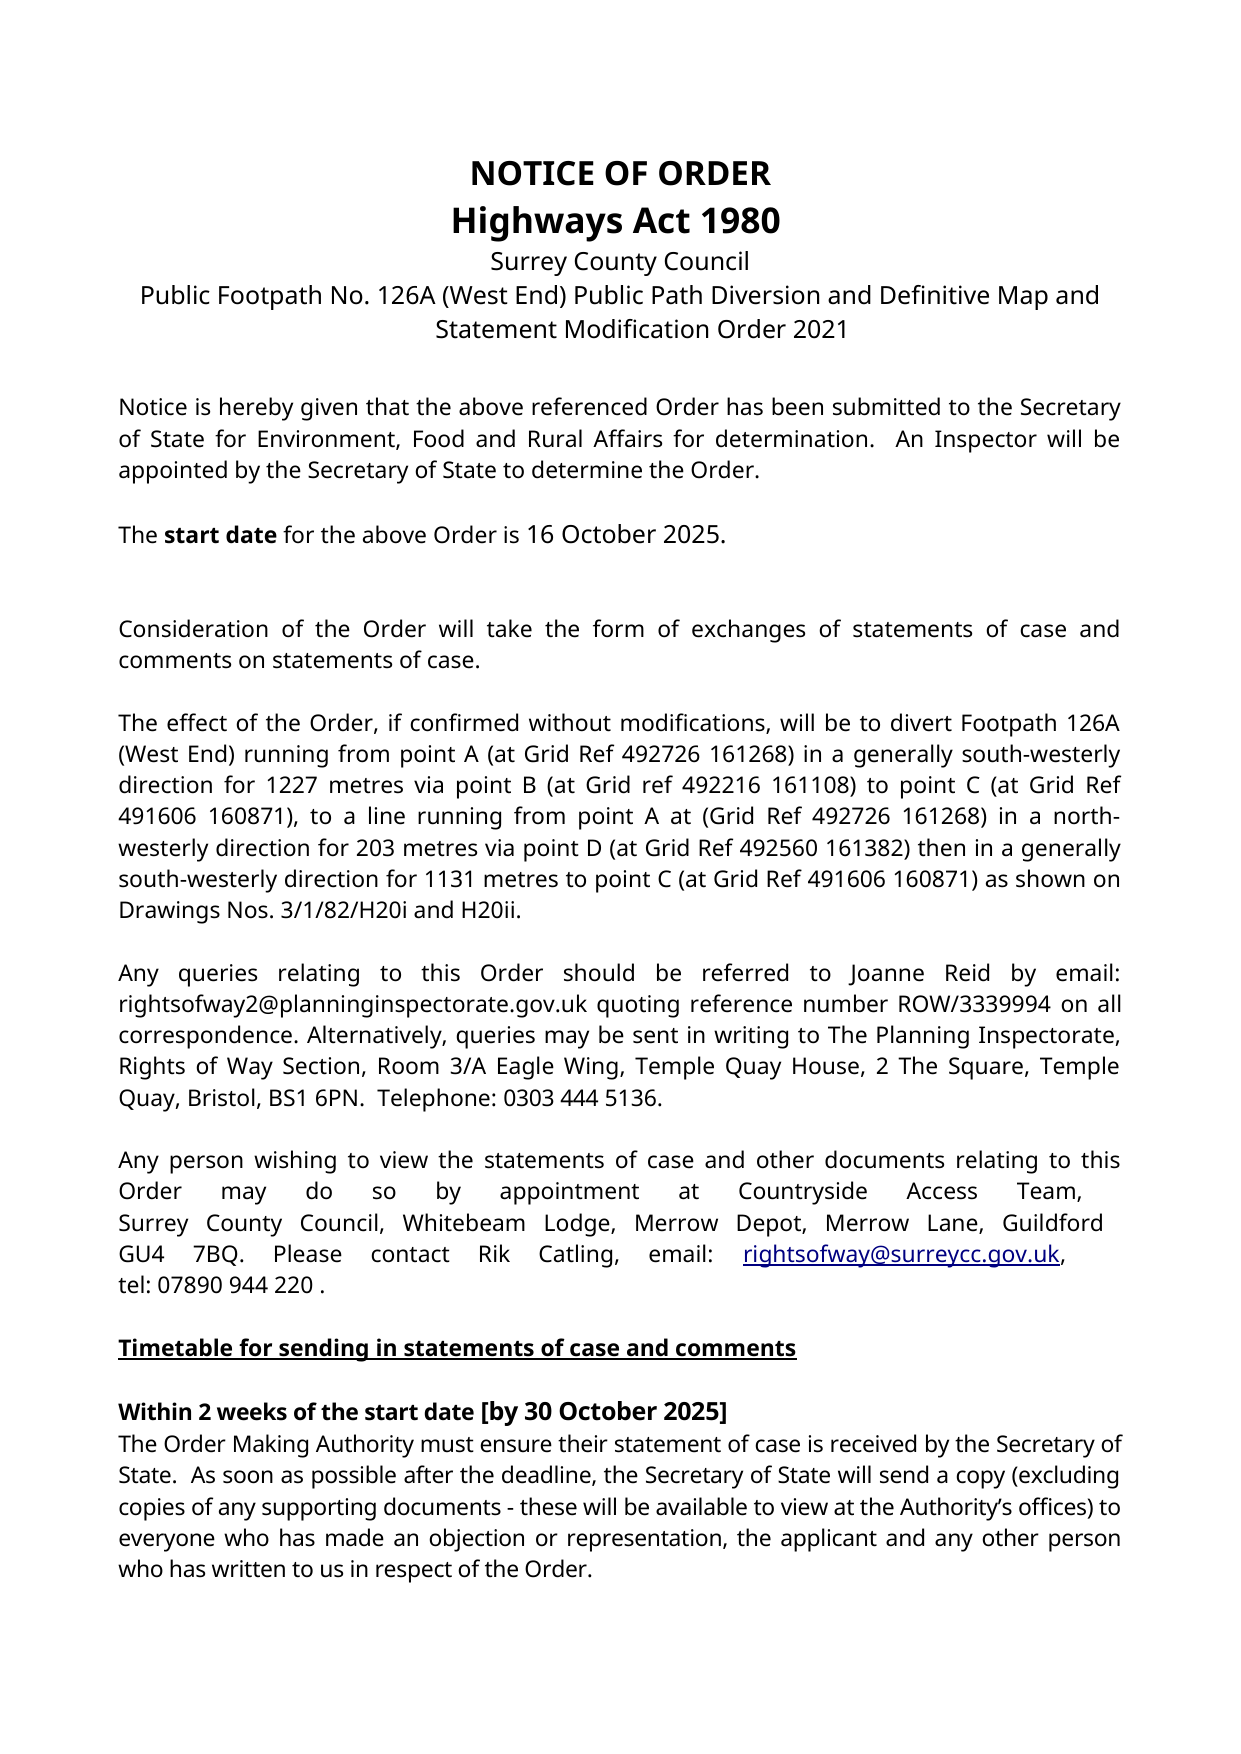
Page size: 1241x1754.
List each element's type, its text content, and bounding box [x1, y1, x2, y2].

text Any person wishing to view the statements of case and other documents relating to this Order may do so by appointment at Countryside Access Team, Surrey County Council, Whitebeam Lodge, Merrow Depot, Merrow Lane, Guildford GU4 7BQ. Please contact Rik Catling, email: rightsofway@surreycc.gov.uk, tel: 07890 944 220 . [118, 1144, 1122, 1300]
text NOTICE OF ORDER [118, 150, 1122, 195]
text The effect of the Order, if confirmed without modifications, will be to divert Footpath 126A (West End) running from point A (at Grid Ref 492726 161268) in a generally south-westerly direction for 1227 metres via point B (at Grid ref 492216 161108) to point C (at Grid Ref 491606 160871), to a line running from point A at (Grid Ref 492726 161268) in a north-westerly direction for 203 metres via point D (at Grid Ref 492560 161382) then in a generally south-westerly direction for 1131 metres to point C (at Grid Ref 491606 160871) as shown on Drawings Nos. 3/1/82/H20i and H20ii. [118, 707, 1122, 925]
text The Order Making Authority must ensure their statement of case is received by the Secretary of State. As soon as possible after the deadline, the Secretary of State will send a copy (excluding copies of any supporting documents - these will be available to view at the Authority’s offices) to everyone who has made an objection or representation, the applicant and any other person who has written to us in respect of the Order. [118, 1428, 1122, 1584]
text Consideration of the Order will take the form of exchanges of statements of case and comments on statements of case. [118, 613, 1122, 675]
text Any queries relating to this Order should be referred to Joanne Reid by email: rightsofway2@planninginspectorate.gov.uk quoting reference number ROW/3339994 on all correspondence. Alternatively, queries may be sent in writing to The Planning Inspectorate, Rights of Way Section, Room 3/A Eagle Wing, Temple Quay House, 2 The Square, Temple Quay, Bristol, BS1 6PN. Telephone: 0303 444 5136. [118, 957, 1122, 1113]
text Highways Act 1980 [118, 195, 1122, 244]
text Surrey County Council [118, 244, 1122, 278]
text Public Footpath No. 126A (West End) Public Path Diversion and Definitive Map and Statement Modification Order 2021 [118, 278, 1122, 346]
text Within 2 weeks of the start date [by 30 October 2025] [118, 1394, 1122, 1428]
text Notice is hereby given that the above referenced Order has been submitted to the Secretary of State for Environment, Food and Rural Affairs for determination. An Inspector will be appointed by the Secretary of State to determine the Order. [118, 391, 1122, 485]
text The start date for the above Order is 16 October 2025. [118, 516, 1122, 550]
text Timetable for sending in statements of case and comments [118, 1332, 1122, 1363]
